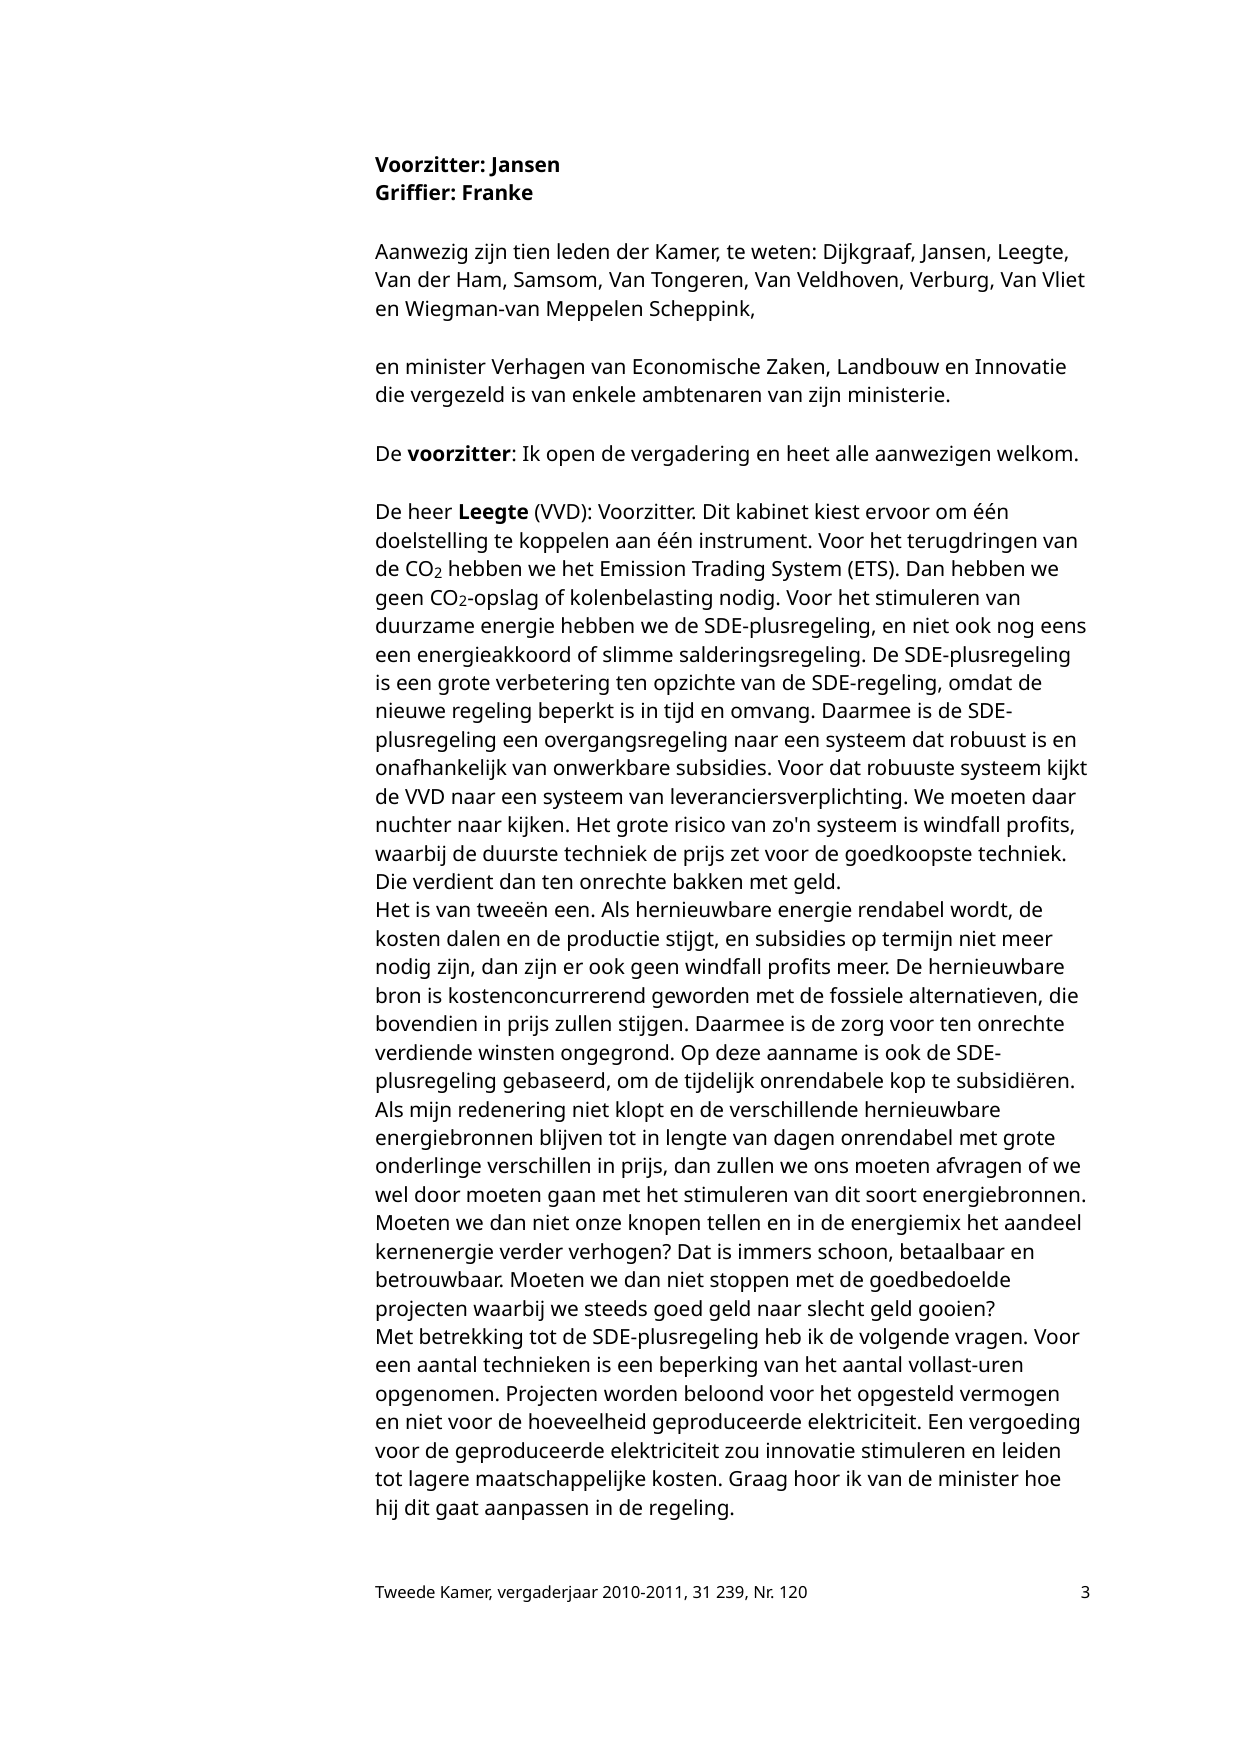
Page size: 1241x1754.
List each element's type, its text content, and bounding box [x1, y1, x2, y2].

text Griffier: Franke [375, 178, 1090, 207]
text Met betrekking tot de SDE-plusregeling heb ik de volgende vragen. Voor een aantal technieken is een beperking van het aantal vollast-uren opgenomen. Projecten worden beloond voor het opgesteld vermogen en niet voor de hoeveelheid geproduceerde elektriciteit. Een vergoeding voor de geproduceerde elektriciteit zou innovatie stimuleren en leiden tot lagere maatschappelijke kosten. Graag hoor ik van de minister hoe hij dit gaat aanpassen in de regeling. [375, 1322, 1090, 1521]
text Aanwezig zijn tien leden der Kamer, te weten: Dijkgraaf, Jansen, Leegte, Van der Ham, Samsom, Van Tongeren, Van Veldhoven, Verburg, Van Vliet en Wiegman-van Meppelen Scheppink, [375, 237, 1090, 322]
text Voorzitter: Jansen [375, 150, 1090, 178]
text De voorzitter: Ik open de vergadering en heet alle aanwezigen welkom. [375, 439, 1090, 467]
text De heer Leegte (VVD): Voorzitter. Dit kabinet kiest ervoor om één doelstelling te koppelen aan één instrument. Voor het terugdringen van de CO2 hebben we het Emission Trading System (ETS). Dan hebben we geen CO2-opslag of kolenbelasting nodig. Voor het stimuleren van duurzame energie hebben we de SDE-plusregeling, en niet ook nog eens een energieakkoord of slimme salderingsregeling. De SDE-plusregeling is een grote verbetering ten opzichte van de SDE-regeling, omdat de nieuwe regeling beperkt is in tijd en omvang. Daarmee is de SDE-plusregeling een overgangsregeling naar een systeem dat robuust is en onafhankelijk van onwerkbare subsidies. Voor dat robuuste systeem kijkt de VVD naar een systeem van leveranciersverplichting. We moeten daar nuchter naar kijken. Het grote risico van zo'n systeem is windfall profits, waarbij de duurste techniek de prijs zet voor de goedkoopste techniek. Die verdient dan ten onrechte bakken met geld. [375, 497, 1090, 896]
text Het is van tweeën een. Als hernieuwbare energie rendabel wordt, de kosten dalen en de productie stijgt, en subsidies op termijn niet meer nodig zijn, dan zijn er ook geen windfall profits meer. De hernieuwbare bron is kostenconcurrerend geworden met de fossiele alternatieven, die bovendien in prijs zullen stijgen. Daarmee is de zorg voor ten onrechte verdiende winsten ongegrond. Op deze aanname is ook de SDE-plusregeling gebaseerd, om de tijdelijk onrendabele kop te subsidiëren. Als mijn redenering niet klopt en de verschillende hernieuwbare energiebronnen blijven tot in lengte van dagen onrendabel met grote onderlinge verschillen in prijs, dan zullen we ons moeten afvragen of we wel door moeten gaan met het stimuleren van dit soort energiebronnen. Moeten we dan niet onze knopen tellen en in de energiemix het aandeel kernenergie verder verhogen? Dat is immers schoon, betaalbaar en betrouwbaar. Moeten we dan niet stoppen met de goedbedoelde projecten waarbij we steeds goed geld naar slecht geld gooien? [375, 896, 1090, 1322]
text en minister Verhagen van Economische Zaken, Landbouw en Innovatie die vergezeld is van enkele ambtenaren van zijn ministerie. [375, 352, 1090, 409]
